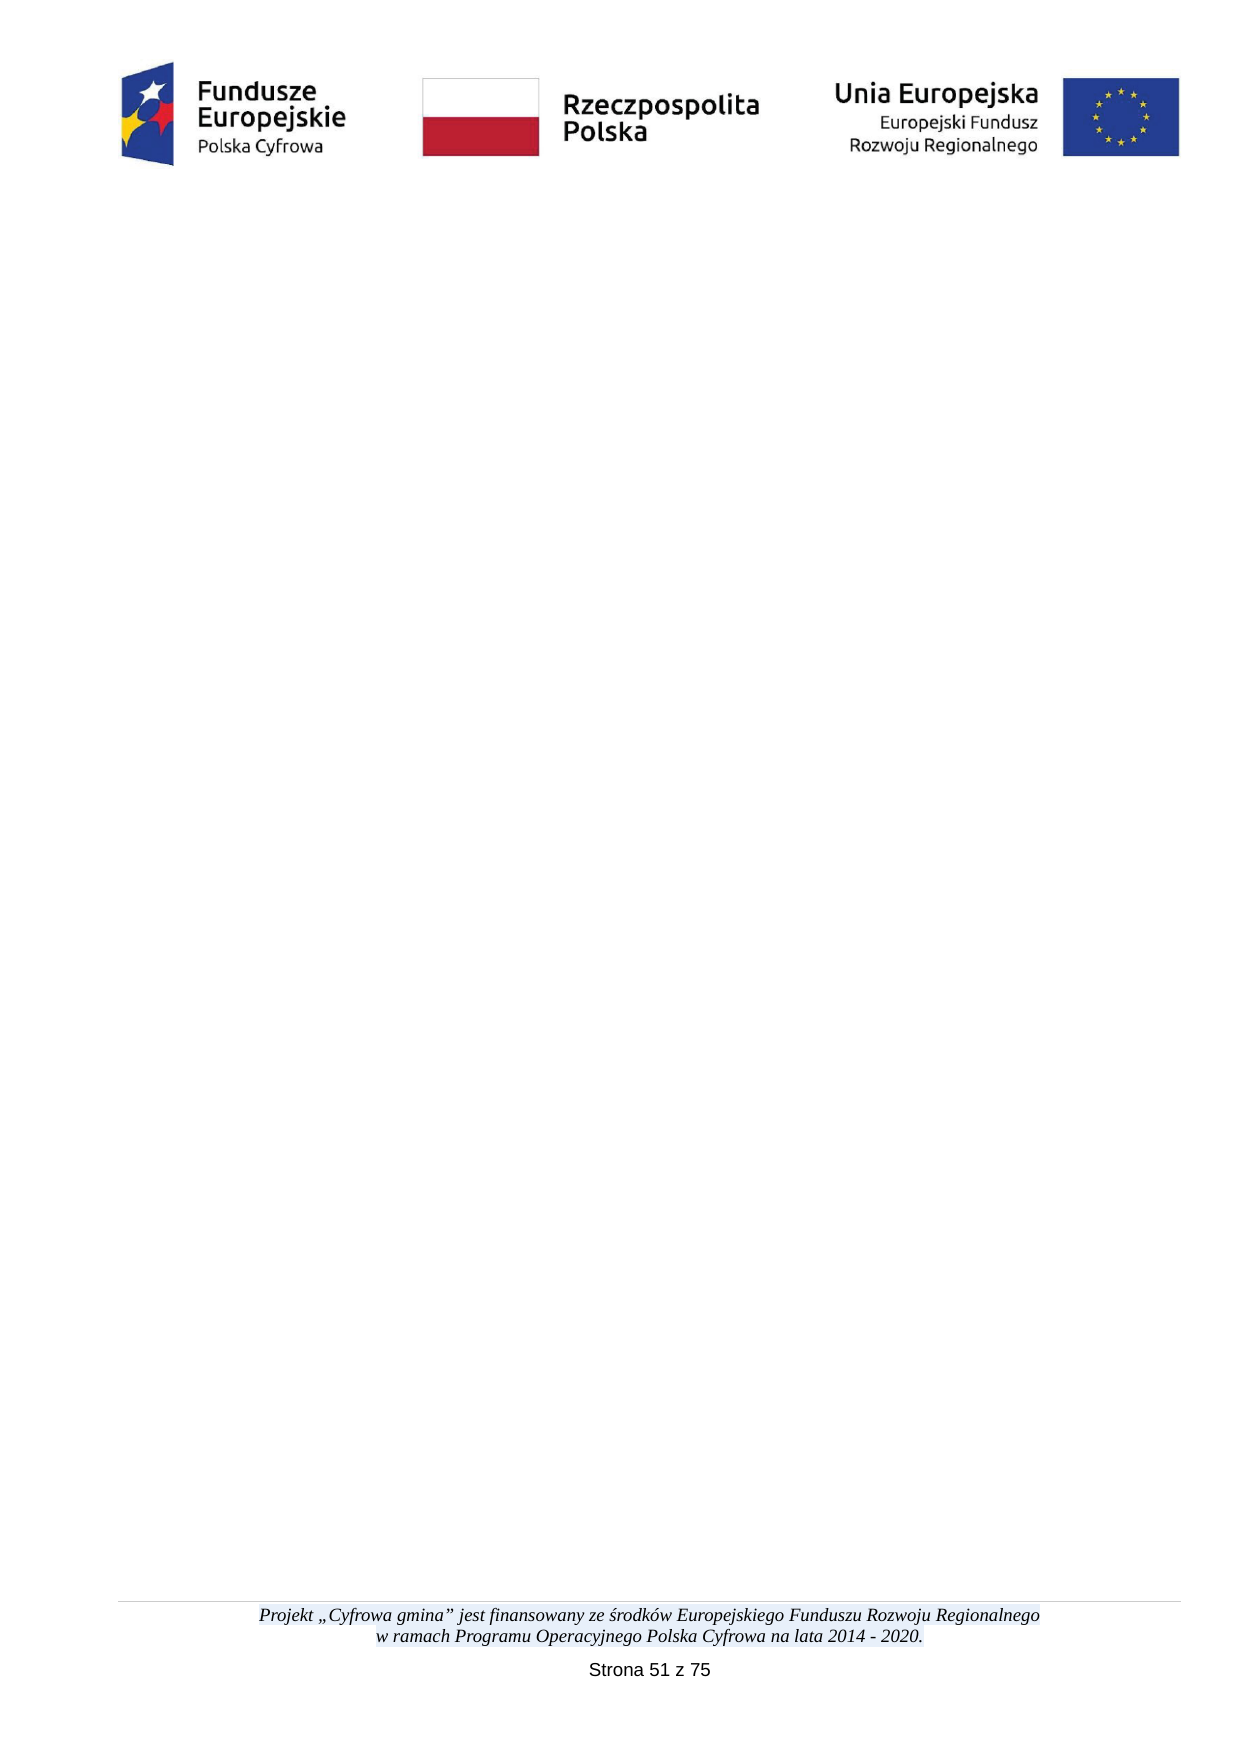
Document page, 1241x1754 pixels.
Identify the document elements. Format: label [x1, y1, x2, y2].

picture [118, 59, 1182, 169]
